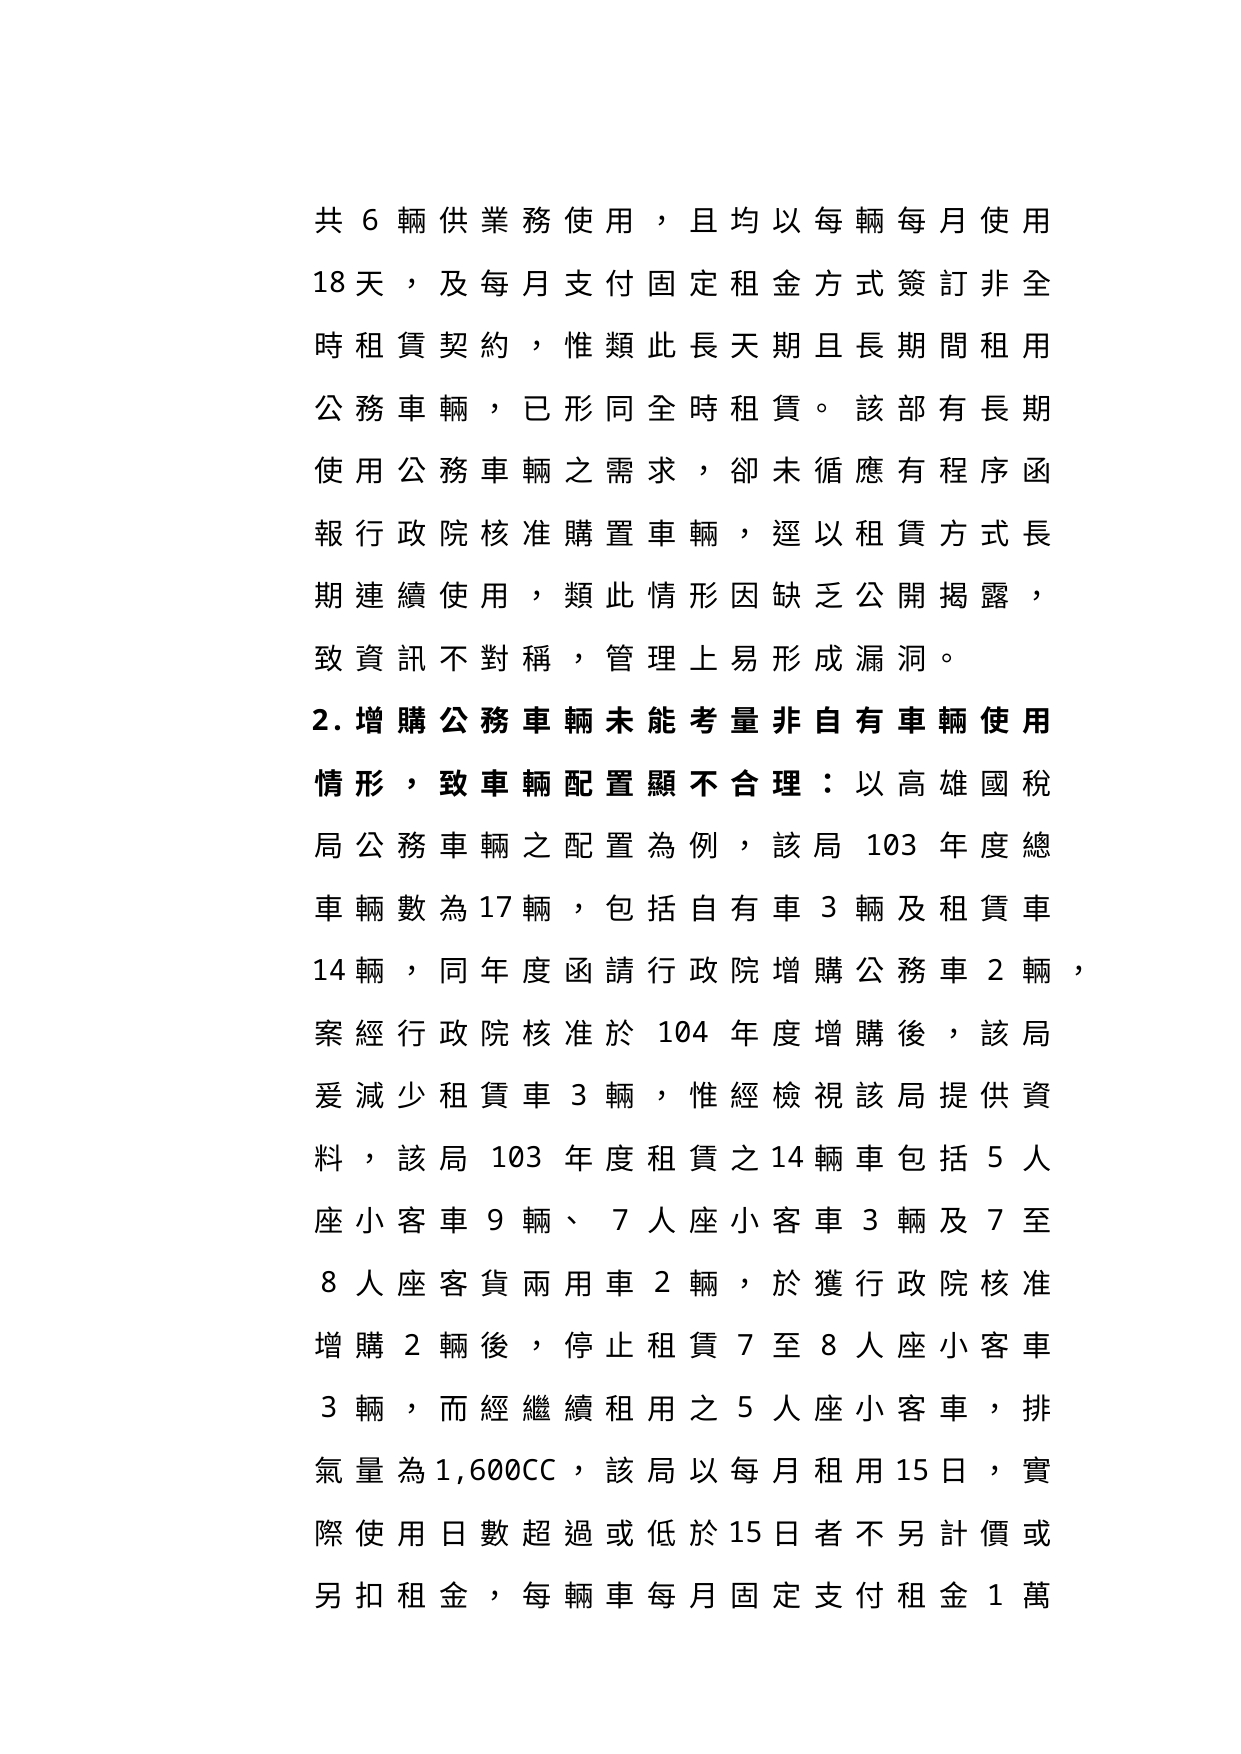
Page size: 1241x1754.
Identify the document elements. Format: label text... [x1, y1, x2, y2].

text 1.公開資訊未全面性表達機關公務車輛之配置情形：查財政部103年度及104年度單位預算之公務車輛明細表僅分別列有首長專用車1輛、副首長專用車3輛及一般公務用機車1輛，嗣經該部提供資料始悉，除上開預算書所列示車輛外，該部於103年度及104年度以租賃方式取得公務小客車5輛及7至8人座客貨兩用車1輛，合共6輛供業務使用，且均以每輛每月使用18天，及每月支付固定租金方式簽訂非全時租賃契約，惟類此長天期且長期間租用公務車輛，已形同全時租賃。該部有長期使用公務車輛之需求，卻未循應有程序函報行政院核准購置車輛，逕以租賃方式長期連續使用，類此情形因缺乏公開揭露，致資訊不對稱，管理上易形成漏洞。 [271, 177, 1058, 677]
text 2.增購公務車輛未能考量非自有車輛使用情形，致車輛配置顯不合理：以高雄國稅局公務車輛之配置為例，該局103年度總車輛數為17輛，包括自有車3輛及租賃車14輛，同年度函請行政院增購公務車2輛，案經行政院核准於104年度增購後，該局爰減少租賃車3輛，惟經檢視該局提供資料，該局103年度租賃之14輛車包括5人座小客車9輛、7人座小客車3輛及7至8人座客貨兩用車2輛，於獲行政院核准增購2輛後，停止租賃7至8人座小客車3輛，而經繼續租用之5人座小客車，排氣量為1,600CC，該局以每月租用15日，實際使用日數超過或低於15日者不另計價或另扣租金，每輛車每月固定支付租金1萬元（不含駕駛及油料費）之方式簽定租賃契約，高於1,800 CC小客車平均每月購車成本9,522 元（見本報告第參章第五節）。該局以此租賃費用，於101年5月至104年12月間長期租用，確有不經濟，而函請增購車輛時未能將此情形一併列入評估，亦致該局公務車輛配置顯不合理。 [271, 677, 1058, 1615]
